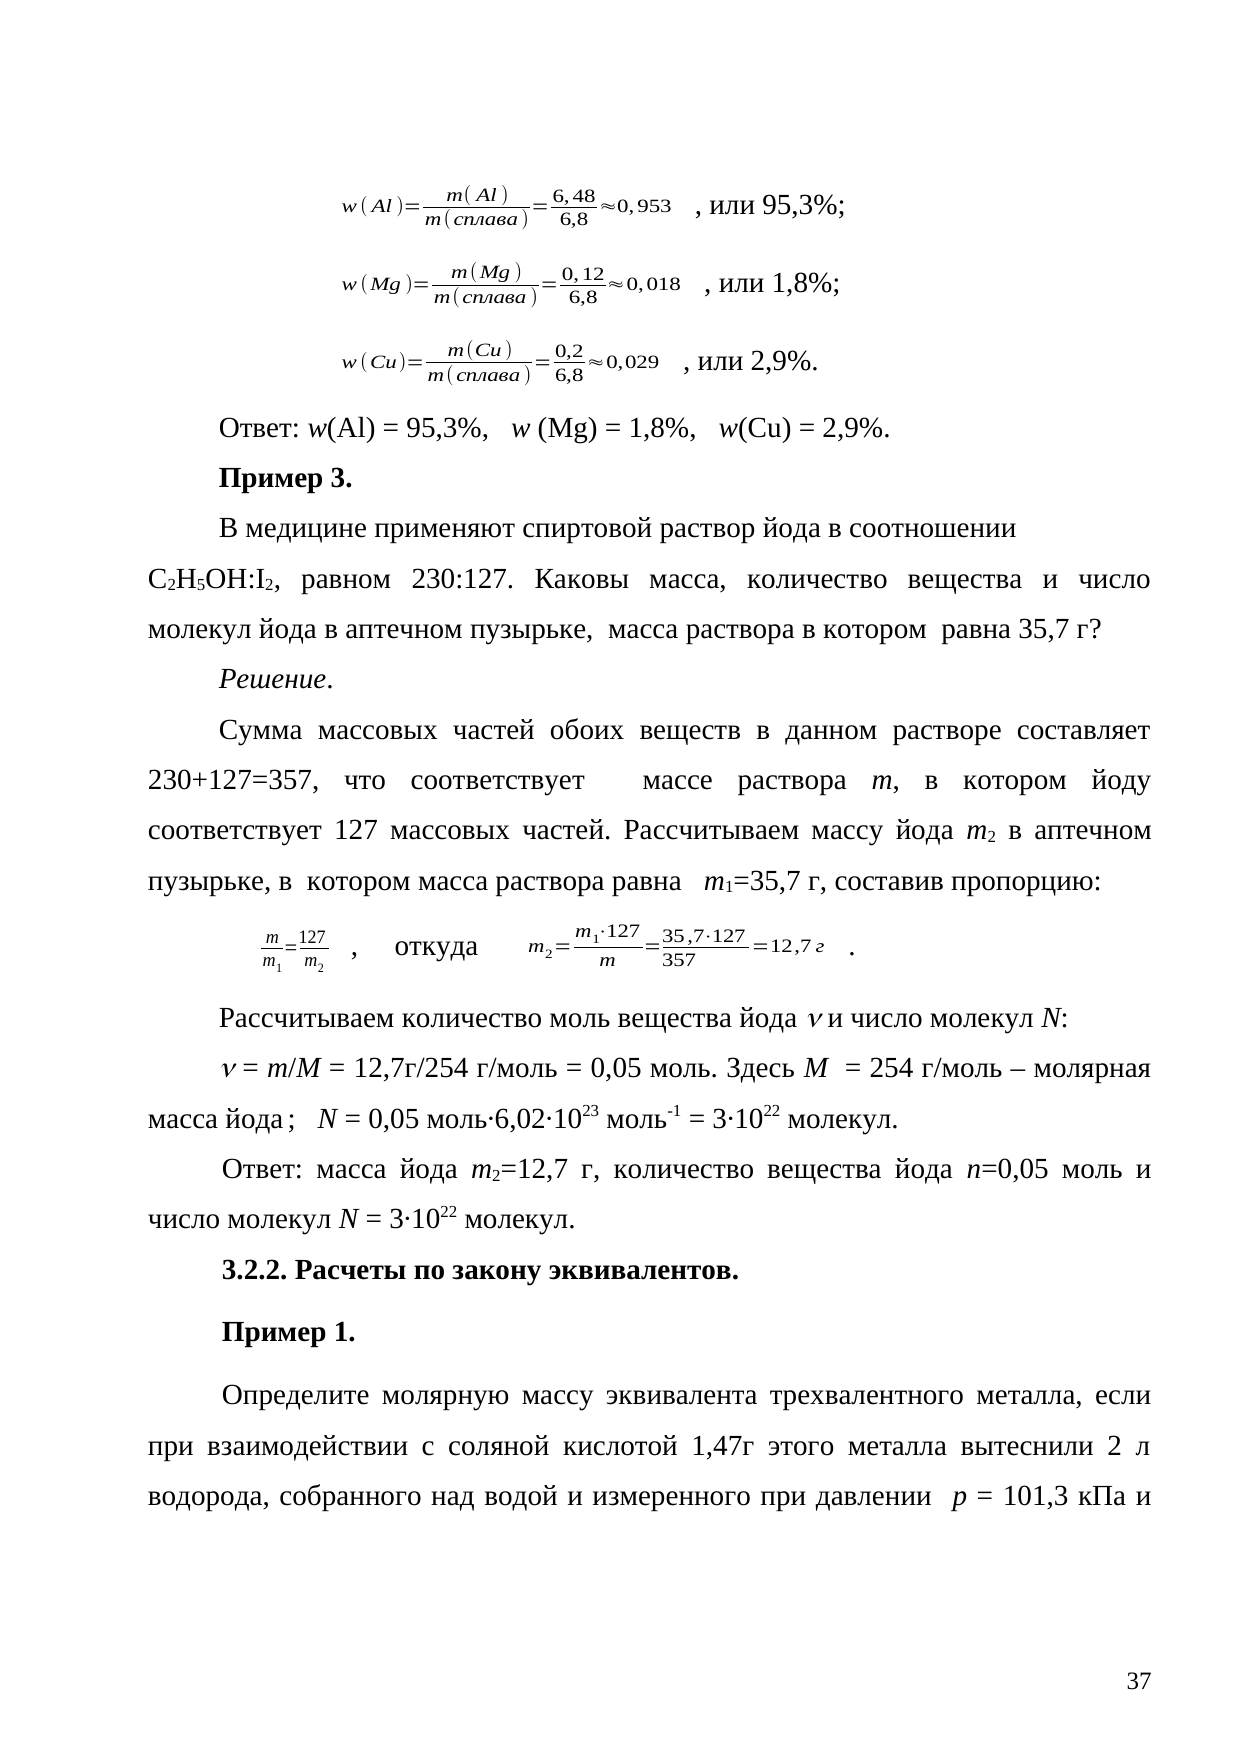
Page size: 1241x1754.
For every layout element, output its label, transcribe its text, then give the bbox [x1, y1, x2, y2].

text 3.2.2. Расчеты по закону эквивалентов. [148, 1252, 1152, 1285]
text Решение. [148, 662, 1152, 695]
text В медицине применяют спиртовой раствор йода в соотношении [148, 511, 1152, 544]
text , или 2,9%. [148, 332, 1152, 393]
text  = m/M = 12,7г/254 г/моль = 0,05 моль. Здесь M = 254 г/моль – молярная масса йода ; N = 0,05 моль∙6,02∙1023 моль-1 = 3∙1022 молекул. [148, 1050, 1152, 1134]
text Ответ: w(Al) = 95,3%, w (Mg) = 1,8%, w(Cu) = 2,9%. [148, 410, 1152, 443]
text Сумма массовых частей обоих веществ в данном растворе составляет 230+127=357, что соответствует массе раствора m, в котором йоду соответствует 127 массовых частей. Рассчитываем массу йода m2 в аптечном пузырьке, в котором масса раствора равна m1=35,7 г, составив пропорцию: [148, 712, 1152, 896]
text , или 95,3%; [148, 177, 1152, 238]
text Рассчитываем количество моль вещества йода  и число молекул N: [148, 1000, 1152, 1034]
text Пример 3. [148, 460, 1152, 494]
text Ответ: масса йода m2=12,7 г, количество вещества йода n=0,05 моль и число молекул N = 3∙1022 молекул. [148, 1151, 1152, 1235]
text Пример 1. [148, 1314, 1152, 1348]
text C2H5OH:I2, равном 230:127. Каковы масса, количество вещества и число молекул йода в аптечном пузырьке, масса раствора в котором равна 35,7 г? [148, 561, 1152, 645]
text , откуда . [148, 913, 1152, 983]
text , или 1,8%; [148, 255, 1152, 316]
text Определите молярную массу эквивалента трехвалентного металла, если при взаимодействии с соляной кислотой 1,47г этого металла вытеснили 2 л водорода, собранного над водой и измеренного при давлении р = 101,3 кПа и [148, 1377, 1152, 1512]
